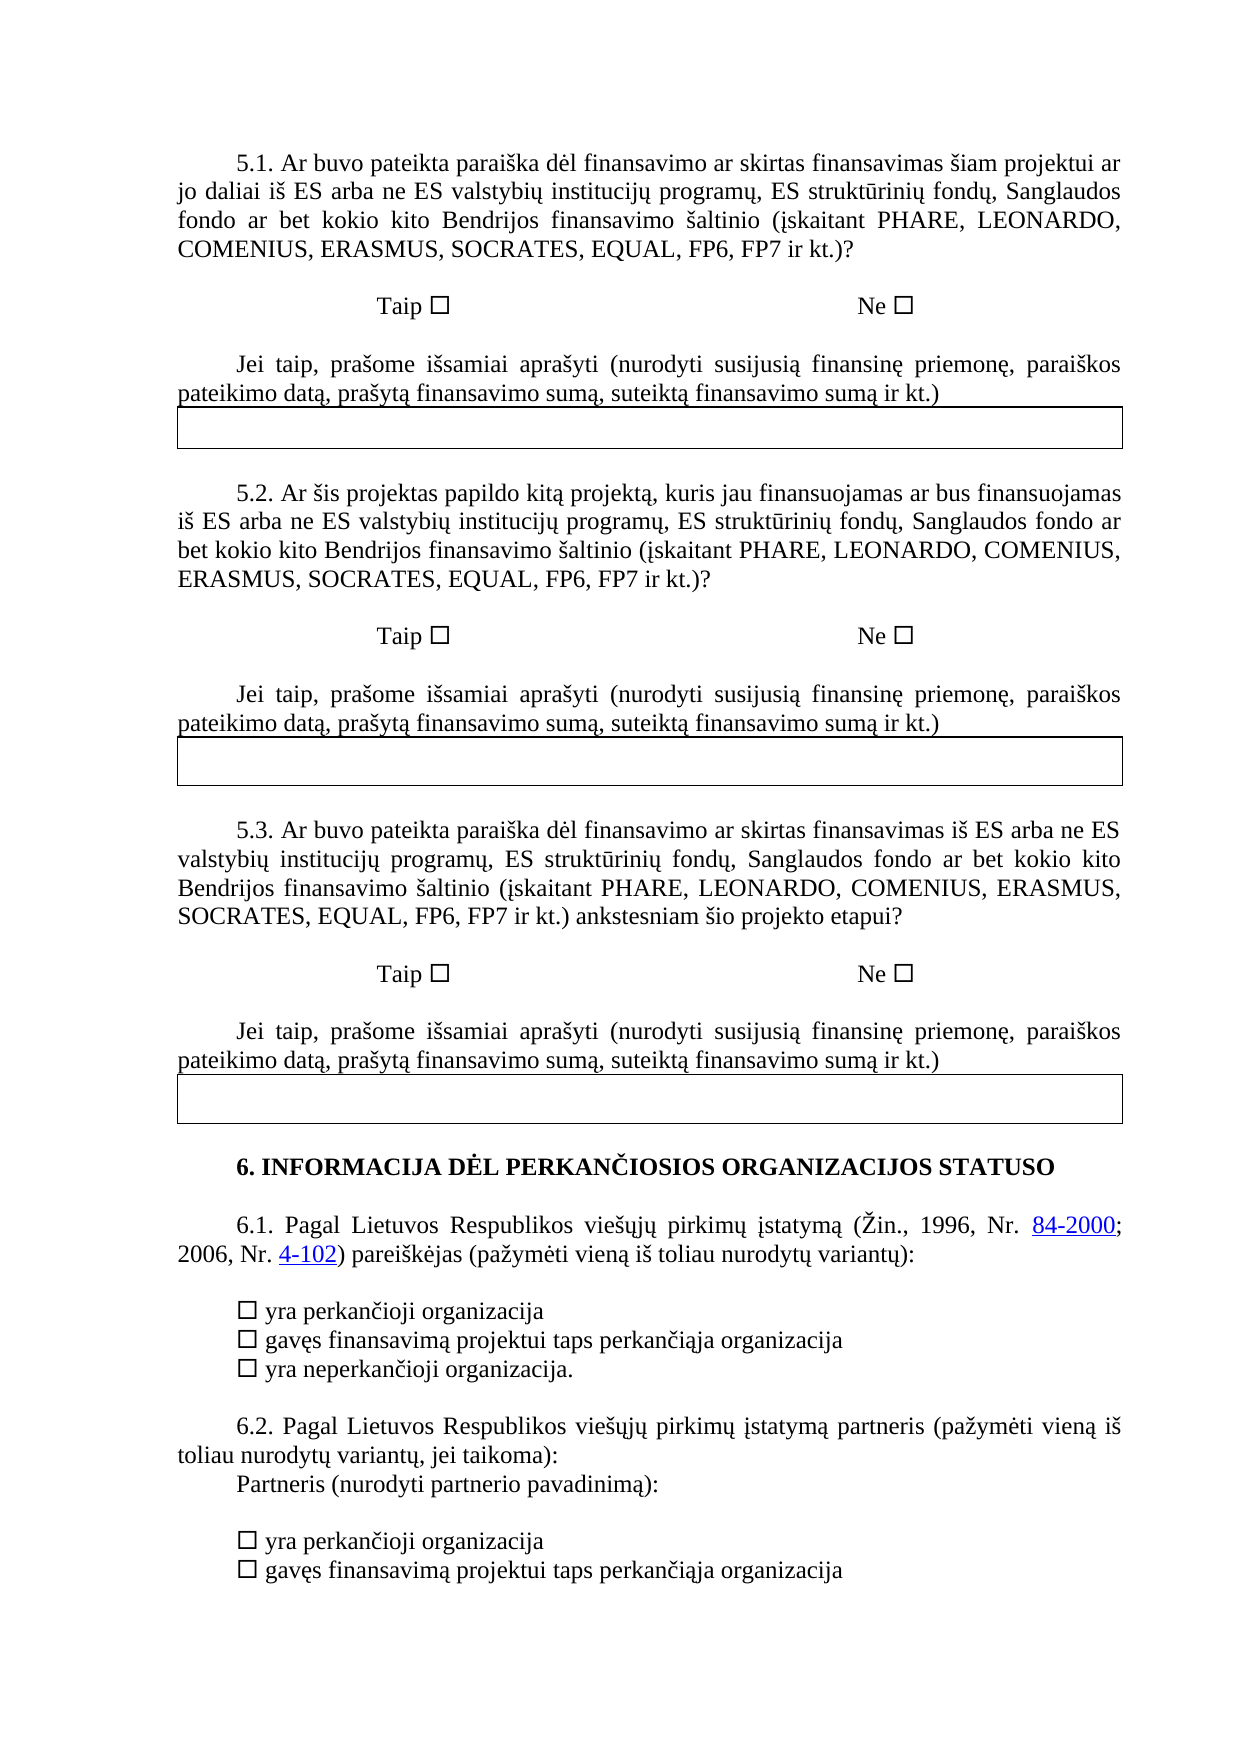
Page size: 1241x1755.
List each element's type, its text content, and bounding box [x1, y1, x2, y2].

text Jei taip, prašome išsamiai aprašyti (nurodyti susijusią finansinę priemonę, paraiškos pateikimo datą, prašytą finansavimo sumą, suteiktą finansavimo sumą ir kt.) [177, 1016, 1122, 1074]
text [] yra neperkančioji organizacija. [177, 1354, 1122, 1382]
text 6.1. Pagal Lietuvos Respublikos viešųjų pirkimų įstatymą (Žin., 1996, Nr. 84-2000; 2006, Nr. 4-102) pareiškėjas (pažymėti vieną iš toliau nurodytų variantų): [177, 1210, 1122, 1267]
text Jei taip, prašome išsamiai aprašyti (nurodyti susijusią finansinę priemonę, paraiškos pateikimo datą, prašytą finansavimo sumą, suteiktą finansavimo sumą ir kt.) [177, 679, 1122, 736]
table_header Ne [] [650, 621, 1122, 650]
table_header Ne [] [650, 959, 1122, 988]
text [] yra perkančioji organizacija [177, 1296, 1122, 1325]
table_header Taip [] [177, 621, 650, 650]
text 5.2. Ar šis projektas papildo kitą projektą, kuris jau finansuojamas ar bus finansuojamas iš ES arba ne ES valstybių institucijų programų, ES struktūrinių fondų, Sanglaudos fondo ar bet kokio kito Bendrijos finansavimo šaltinio (įskaitant PHARE, LEONARDO, COMENIUS, ERASMUS, SOCRATES, EQUAL, FP6, FP7 ir kt.)? [177, 478, 1122, 593]
table_header Taip [] [177, 959, 650, 988]
table_header Taip [] [177, 291, 650, 320]
table_header Ne [] [650, 291, 1122, 320]
text 6.2. Pagal Lietuvos Respublikos viešųjų pirkimų įstatymą partneris (pažymėti vieną iš toliau nurodytų variantų, jei taikoma): [177, 1411, 1122, 1469]
text 5.3. Ar buvo pateikta paraiška dėl finansavimo ar skirtas finansavimas iš ES arba ne ES valstybių institucijų programų, ES struktūrinių fondų, Sanglaudos fondo ar bet kokio kito Bendrijos finansavimo šaltinio (įskaitant PHARE, LEONARDO, COMENIUS, ERASMUS, SOCRATES, EQUAL, FP6, FP7 ir kt.) ankstesniam šio projekto etapui? [177, 815, 1122, 930]
text 6. INFORMACIJA DĖL PERKANČIOSIOS ORGANIZACIJOS STATUSO [177, 1152, 1122, 1181]
table_header [178, 408, 1122, 448]
text [] gavęs finansavimą projektui taps perkančiąja organizacija [177, 1325, 1122, 1354]
table_header [178, 738, 1122, 785]
text [] yra perkančioji organizacija [177, 1526, 1122, 1555]
text 5.1. Ar buvo pateikta paraiška dėl finansavimo ar skirtas finansavimas šiam projektui ar jo daliai iš ES arba ne ES valstybių institucijų programų, ES struktūrinių fondų, Sanglaudos fondo ar bet kokio kito Bendrijos finansavimo šaltinio (įskaitant PHARE, LEONARDO, COMENIUS, ERASMUS, SOCRATES, EQUAL, FP6, FP7 ir kt.)? [177, 148, 1122, 263]
table_header [178, 1075, 1122, 1123]
text [] gavęs finansavimą projektui taps perkančiąja organizacija [177, 1555, 1122, 1584]
text Partneris (nurodyti partnerio pavadinimą): [177, 1469, 1122, 1497]
text Jei taip, prašome išsamiai aprašyti (nurodyti susijusią finansinę priemonę, paraiškos pateikimo datą, prašytą finansavimo sumą, suteiktą finansavimo sumą ir kt.) [177, 349, 1122, 406]
